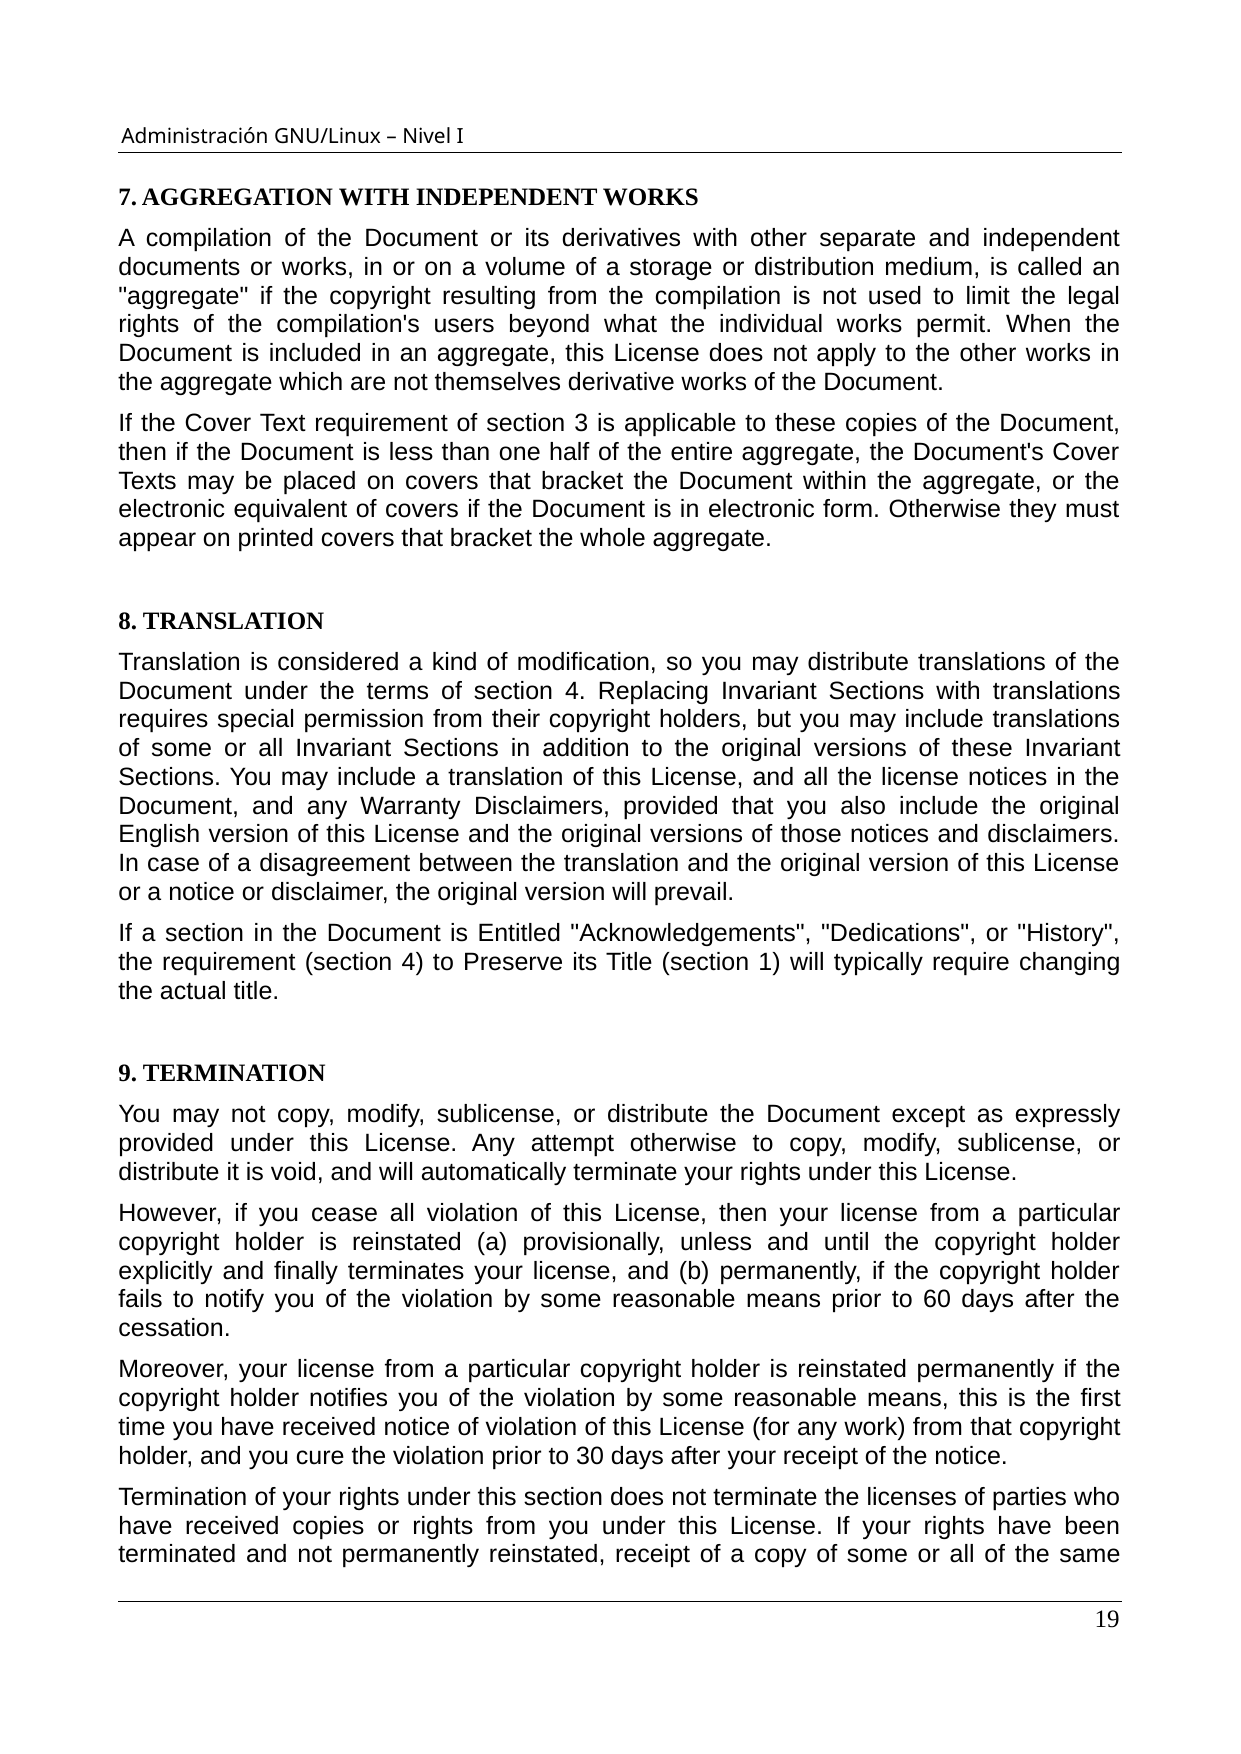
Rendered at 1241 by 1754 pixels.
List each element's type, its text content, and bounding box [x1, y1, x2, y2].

text 9. TERMINATION [118, 1058, 1122, 1087]
text 7. AGGREGATION WITH INDEPENDENT WORKS [118, 182, 1122, 211]
text Termination of your rights under this section does not terminate the licenses of parties who have received copies or rights from you under this License. If your rights have been terminated and not permanently reinstated, receipt of a copy of some or all of the same [118, 1482, 1122, 1568]
text Translation is considered a kind of modification, so you may distribute translations of the Document under the terms of section 4. Replacing Invariant Sections with translations requires special permission from their copyright holders, but you may include translations of some or all Invariant Sections in addition to the original versions of these Invariant Sections. You may include a translation of this License, and all the license notices in the Document, and any Warranty Disclaimers, provided that you also include the original English version of this License and the original versions of those notices and disclaimers. In case of a disagreement between the translation and the original version of this License or a notice or disclaimer, the original version will prevail. [118, 647, 1122, 906]
text Moreover, your license from a particular copyright holder is reinstated permanently if the copyright holder notifies you of the violation by some reasonable means, this is the first time you have received notice of violation of this License (for any work) from that copyright holder, and you cure the violation prior to 30 days after your receipt of the notice. [118, 1354, 1122, 1469]
text You may not copy, modify, sublicense, or distribute the Document except as expressly provided under this License. Any attempt otherwise to copy, modify, sublicense, or distribute it is void, and will automatically terminate your rights under this License. [118, 1099, 1122, 1186]
text However, if you cease all violation of this License, then your license from a particular copyright holder is reinstated (a) provisionally, unless and until the copyright holder explicitly and finally terminates your license, and (b) permanently, if the copyright holder fails to notify you of the violation by some reasonable means prior to 60 days after the cessation. [118, 1198, 1122, 1342]
text If the Cover Text requirement of section 3 is applicable to these copies of the Document, then if the Document is less than one half of the entire aggregate, the Document's Cover Texts may be placed on covers that bracket the Document within the aggregate, or the electronic equivalent of covers if the Document is in electronic form. Otherwise they must appear on printed covers that bracket the whole aggregate. [118, 408, 1122, 552]
text If a section in the Document is Entitled "Acknowledgements", "Dedications", or "History", the requirement (section 4) to Preserve its Title (section 1) will typically require changing the actual title. [118, 918, 1122, 1004]
text A compilation of the Document or its derivatives with other separate and independent documents or works, in or on a volume of a storage or distribution medium, is called an "aggregate" if the copyright resulting from the compilation is not used to limit the legal rights of the compilation's users beyond what the individual works permit. When the Document is included in an aggregate, this License does not apply to the other works in the aggregate which are not themselves derivative works of the Document. [118, 223, 1122, 396]
text 8. TRANSLATION [118, 606, 1122, 634]
